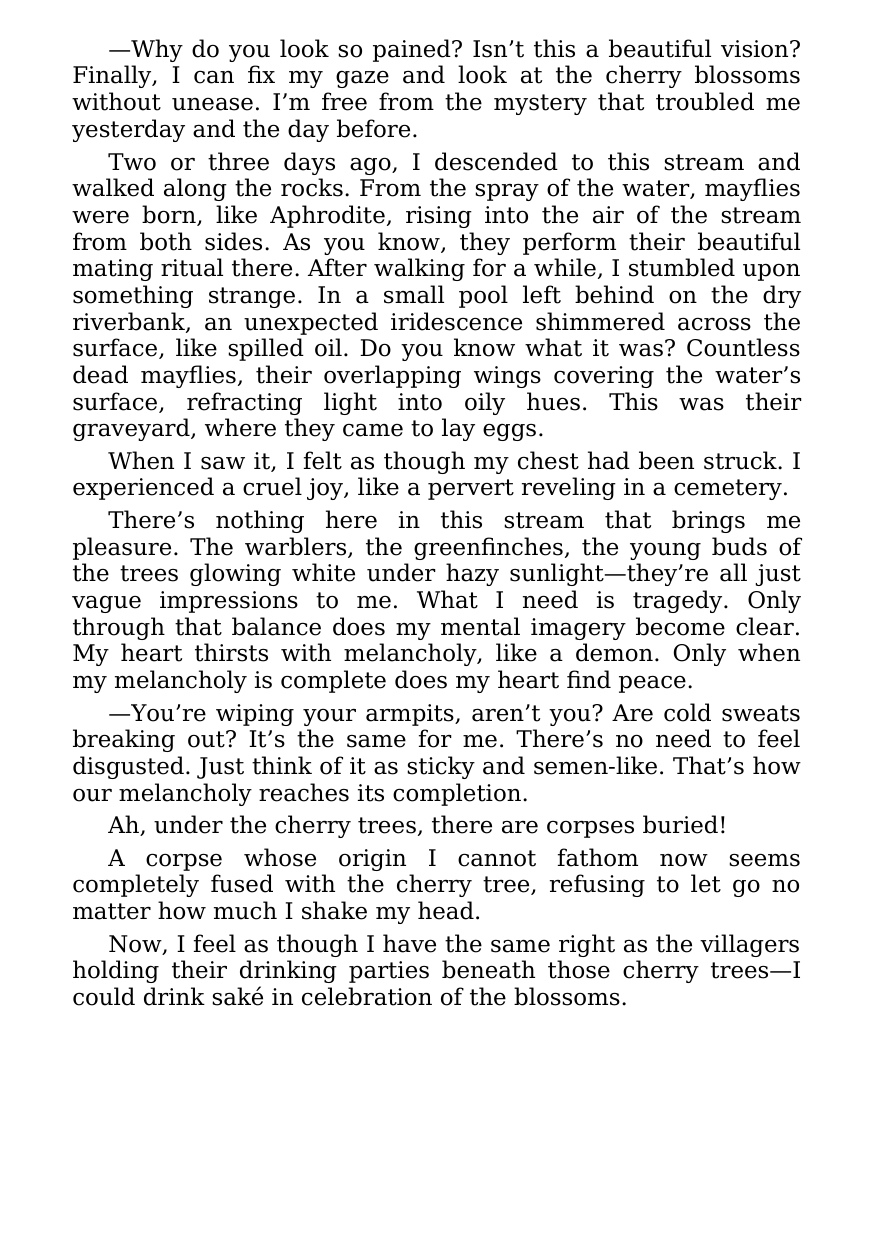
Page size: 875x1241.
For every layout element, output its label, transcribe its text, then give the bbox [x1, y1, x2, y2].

text —You’re wiping your armpits, aren’t you? Are cold sweats breaking out? It’s the same for me. There’s no need to feel disgusted. Just think of it as sticky and semen-like. That’s how our melancholy reaches its completion. [72, 700, 802, 806]
text Now, I feel as though I have the same right as the villagers holding their drinking parties beneath those cherry trees—I could drink saké in celebration of the blossoms. [72, 931, 802, 1011]
text Ah, under the cherry trees, there are corpses buried! [72, 812, 802, 839]
text When I saw it, I felt as though my chest had been struck. I experienced a cruel joy, like a pervert reveling in a cemetery. [72, 448, 802, 501]
text A corpse whose origin I cannot fathom now seems completely fused with the cherry tree, refusing to let go no matter how much I shake my head. [72, 845, 802, 925]
text Two or three days ago, I descended to this stream and walked along the rocks. From the spray of the water, mayflies were born, like Aphrodite, rising into the air of the stream from both sides. As you know, they perform their beautiful mating ritual there. After walking for a while, I stumbled upon something strange. In a small pool left behind on the dry riverbank, an unexpected iridescence shimmered across the surface, like spilled oil. Do you know what it was? Countless dead mayflies, their overlapping wings covering the water’s surface, refracting light into oily hues. This was their graveyard, where they came to lay eggs. [72, 149, 802, 442]
text There’s nothing here in this stream that brings me pleasure. The warblers, the greenfinches, the young buds of the trees glowing white under hazy sunlight—they’re all just vague impressions to me. What I need is tragedy. Only through that balance does my mental imagery become clear. My heart thirsts with melancholy, like a demon. Only when my melancholy is complete does my heart find peace. [72, 507, 802, 694]
text —Why do you look so pained? Isn’t this a beautiful vision? Finally, I can fix my gaze and look at the cherry blossoms without unease. I’m free from the mystery that troubled me yesterday and the day before. [72, 36, 802, 143]
